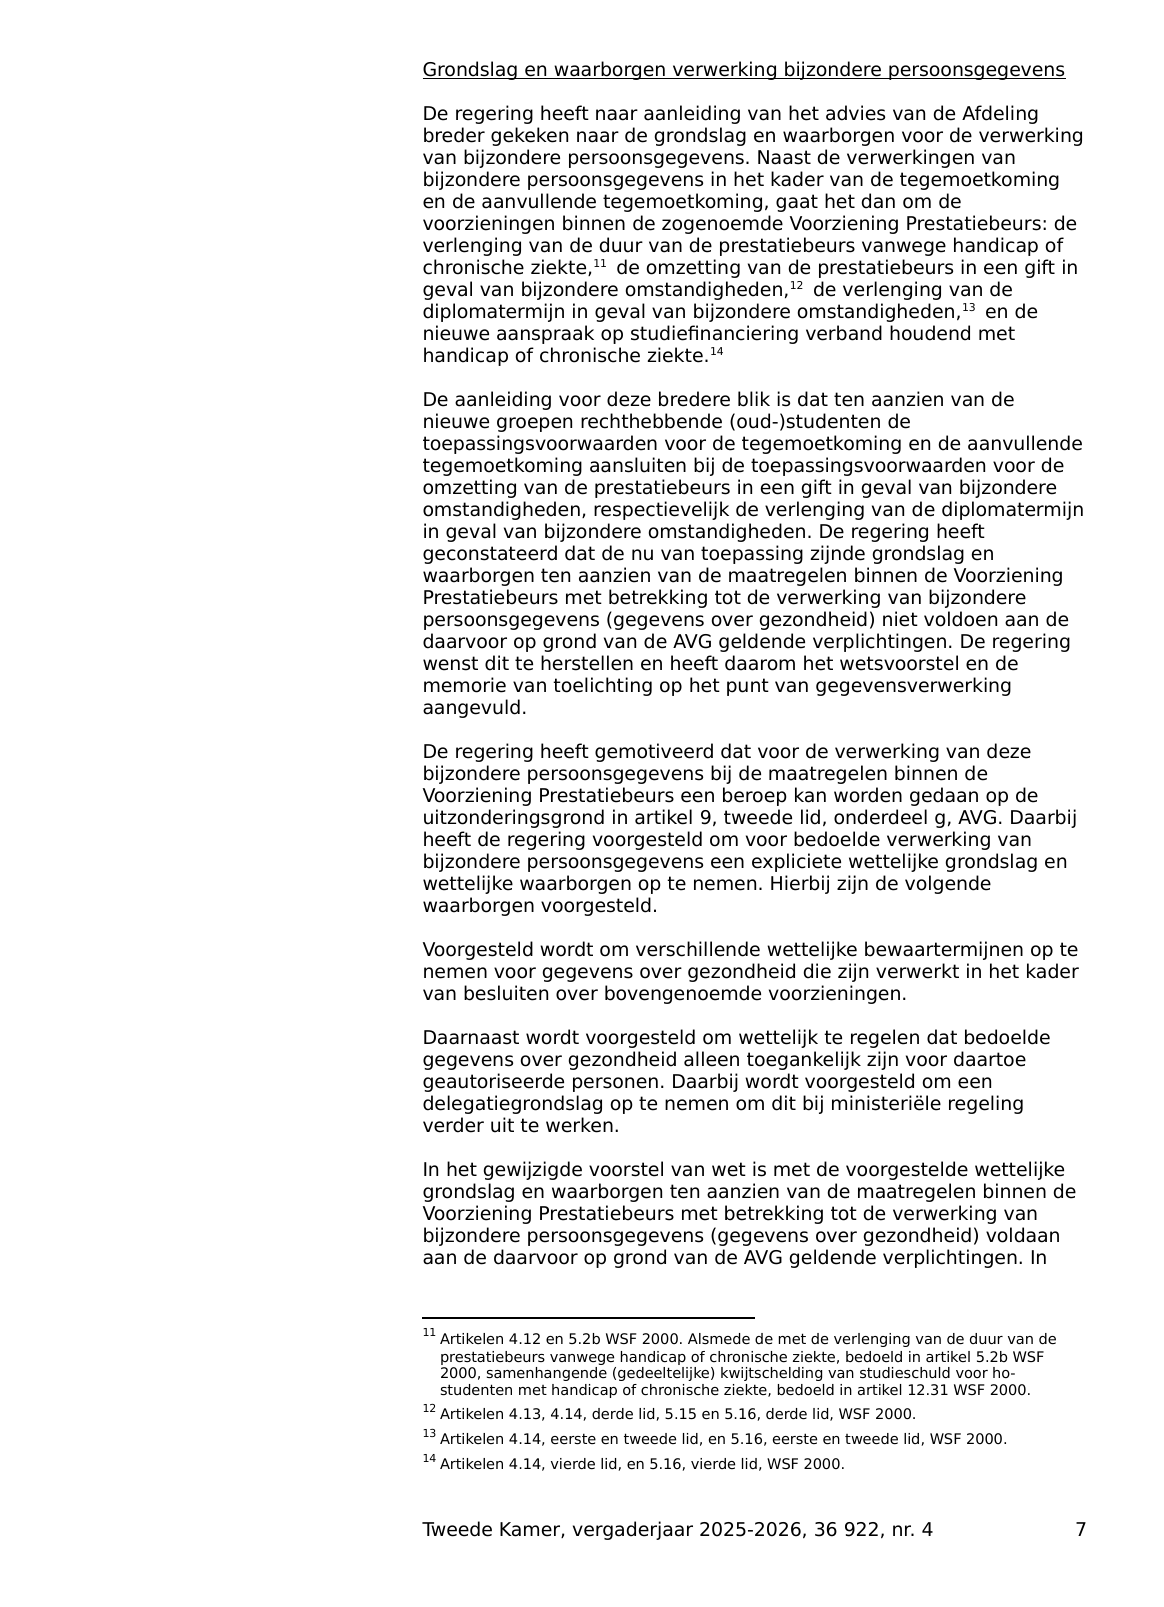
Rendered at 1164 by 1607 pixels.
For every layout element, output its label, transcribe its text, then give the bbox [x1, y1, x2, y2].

text Voorgesteld wordt om verschillende wettelijke bewaartermijnen op te nemen voor gegevens over gezondheid die zijn verwerkt in het kader van besluiten over bovengenoemde voorzieningen. [422, 939, 1087, 1005]
text In het gewijzigde voorstel van wet is met de voorgestelde wettelijke grondslag en waarborgen ten aanzien van de maatregelen binnen de Voorziening Prestatiebeurs met betrekking tot de verwerking van bijzondere persoonsgegevens (gegevens over gezondheid) voldaan aan de daarvoor op grond van de AVG geldende verplichtingen. In [422, 1159, 1087, 1269]
text Artikelen 4.13, 4.14, derde lid, 5.15 en 5.16, derde lid, WSF 2000. [422, 1402, 1087, 1424]
subtitle Grondslag en waarborgen verwerking bijzondere persoonsgegevens [422, 59, 1087, 81]
text De regering heeft naar aanleiding van het advies van de Afdeling breder gekeken naar de grondslag en waarborgen voor de verwerking van bijzondere persoonsgegevens. Naast de verwerkingen van bijzondere persoonsgegevens in het kader van de tegemoetkoming en de aanvullende tegemoetkoming, gaat het dan om de voorzieningen binnen de zogenoemde Voorziening Prestatiebeurs: de verlenging van de duur van de prestatiebeurs vanwege handicap of chronische ziekte, de omzetting van de prestatiebeurs in een gift in geval van bijzondere omstandigheden, de verlenging van de diplomatermijn in geval van bijzondere omstandigheden, en de nieuwe aanspraak op studiefinanciering verband houdend met handicap of chronische ziekte. [422, 103, 1087, 367]
text De regering heeft gemotiveerd dat voor de verwerking van deze bijzondere persoonsgegevens bij de maatregelen binnen de Voorziening Prestatiebeurs een beroep kan worden gedaan op de uitzonderingsgrond in artikel 9, tweede lid, onderdeel g, AVG. Daarbij heeft de regering voorgesteld om voor bedoelde verwerking van bijzondere persoonsgegevens een expliciete wettelijke grondslag en wettelijke waarborgen op te nemen. Hierbij zijn de volgende waarborgen voorgesteld. [422, 741, 1087, 917]
text Artikelen 4.14, vierde lid, en 5.16, vierde lid, WSF 2000. [422, 1452, 1087, 1474]
text Artikelen 4.12 en 5.2b WSF 2000. Alsmede de met de verlenging van de duur van de prestatiebeurs vanwege handicap of chronische ziekte, bedoeld in artikel 5.2b WSF 2000, samenhangende (gedeeltelijke) kwijtschelding van studieschuld voor ho-studenten met handicap of chronische ziekte, bedoeld in artikel 12.31 WSF 2000. [422, 1327, 1087, 1399]
text Daarnaast wordt voorgesteld om wettelijk te regelen dat bedoelde gegevens over gezondheid alleen toegankelijk zijn voor daartoe geautoriseerde personen. Daarbij wordt voorgesteld om een delegatiegrondslag op te nemen om dit bij ministeriële regeling verder uit te werken. [422, 1027, 1087, 1137]
text Artikelen 4.14, eerste en tweede lid, en 5.16, eerste en tweede lid, WSF 2000. [422, 1427, 1087, 1449]
text De aanleiding voor deze bredere blik is dat ten aanzien van de nieuwe groepen rechthebbende (oud-)studenten de toepassingsvoorwaarden voor de tegemoetkoming en de aanvullende tegemoetkoming aansluiten bij de toepassingsvoorwaarden voor de omzetting van de prestatiebeurs in een gift in geval van bijzondere omstandigheden, respectievelijk de verlenging van de diplomatermijn in geval van bijzondere omstandigheden. De regering heeft geconstateerd dat de nu van toepassing zijnde grondslag en waarborgen ten aanzien van de maatregelen binnen de Voorziening Prestatiebeurs met betrekking tot de verwerking van bijzondere persoonsgegevens (gegevens over gezondheid) niet voldoen aan de daarvoor op grond van de AVG geldende verplichtingen. De regering wenst dit te herstellen en heeft daarom het wetsvoorstel en de memorie van toelichting op het punt van gegevensverwerking aangevuld. [422, 389, 1087, 719]
